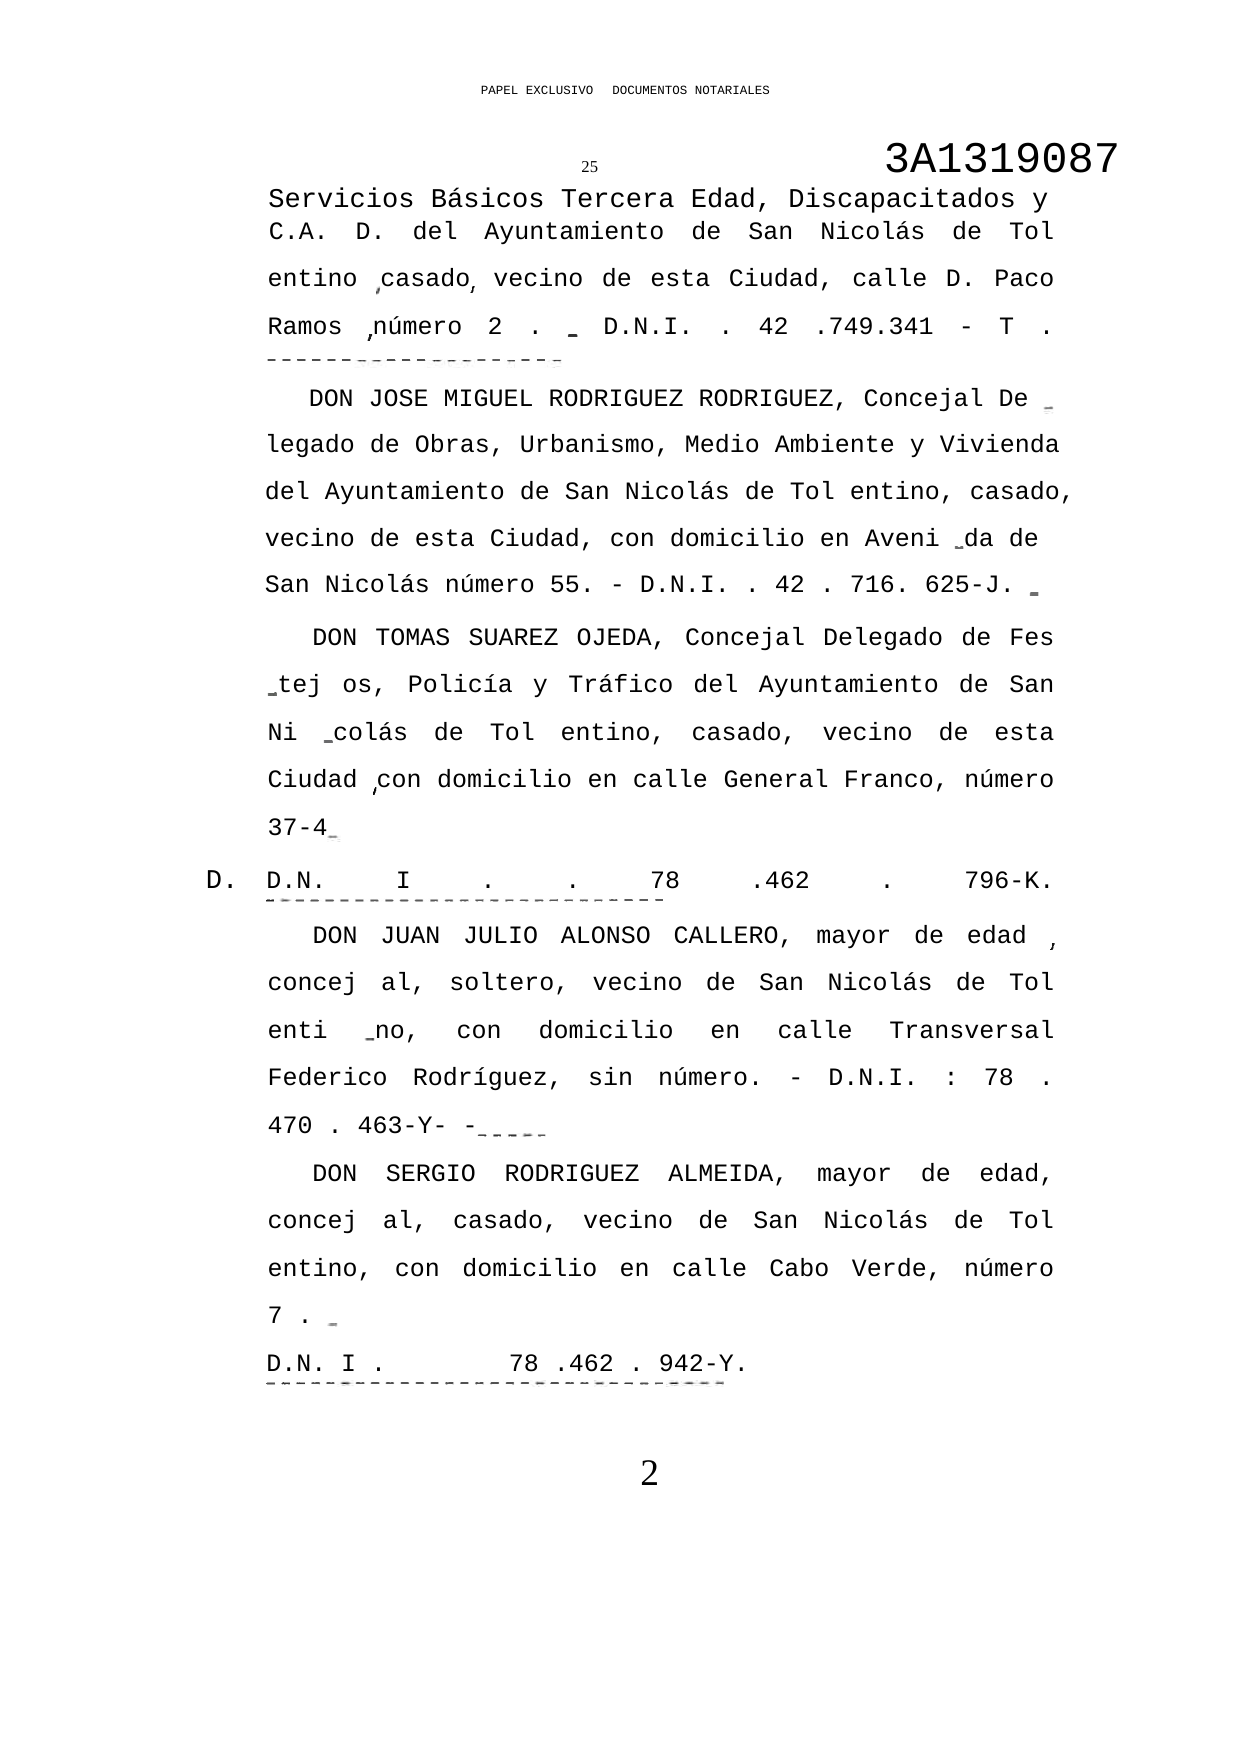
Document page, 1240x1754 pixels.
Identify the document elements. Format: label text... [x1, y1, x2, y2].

text D.N. I . 78 .462 . 942-Y. [266, 1351, 1056, 1387]
text Servicios Básicos Tercera Edad, Discapacitados y [268, 185, 1056, 216]
list D.N. I . . 78 .462 . 796-K. [206, 866, 1054, 902]
text DON JOSE MIGUEL RODRIGUEZ RODRIGUEZ, Concejal De legado de Obras, Urbanismo, Medio Ambiente y Vivienda del Ayuntamiento de San Nicolás de Tol entino, casado, vecino de esta Ciudad, con domicilio en Aveni da de San Nicolás número 55. - D.N.I. . 42 . 716. 625-J. [264, 385, 1082, 600]
text DON SERGIO RODRIGUEZ ALMEIDA, mayor de edad, concej al, casado, vecino de San Nicolás de Tol entino, con domicilio en calle Cabo Verde, número 7 . [267, 1160, 1054, 1331]
text DON JUAN JULIO ALONSO CALLERO, mayor de edad concej al, soltero, vecino de San Nicolás de Tol enti no, con domicilio en calle Transversal Federico Rodríguez, sin número. - D.N.I. : 78 . 470 . 463-Y- - [267, 922, 1054, 1141]
text DON TOMAS SUAREZ OJEDA, Concejal Delegado de Fes tej os, Policía y Tráfico del Ayuntamiento de San Ni colás de Tol entino, casado, vecino de esta Ciudad con domicilio en calle General Franco, número 37-4 [267, 624, 1054, 843]
text C.A. D. del Ayuntamiento de San Nicolás de Tol entino casado vecino de esta Ciudad, calle D. Paco Ramos número 2 . D.N.I. . 42 .749.341 - T . [267, 218, 1054, 367]
